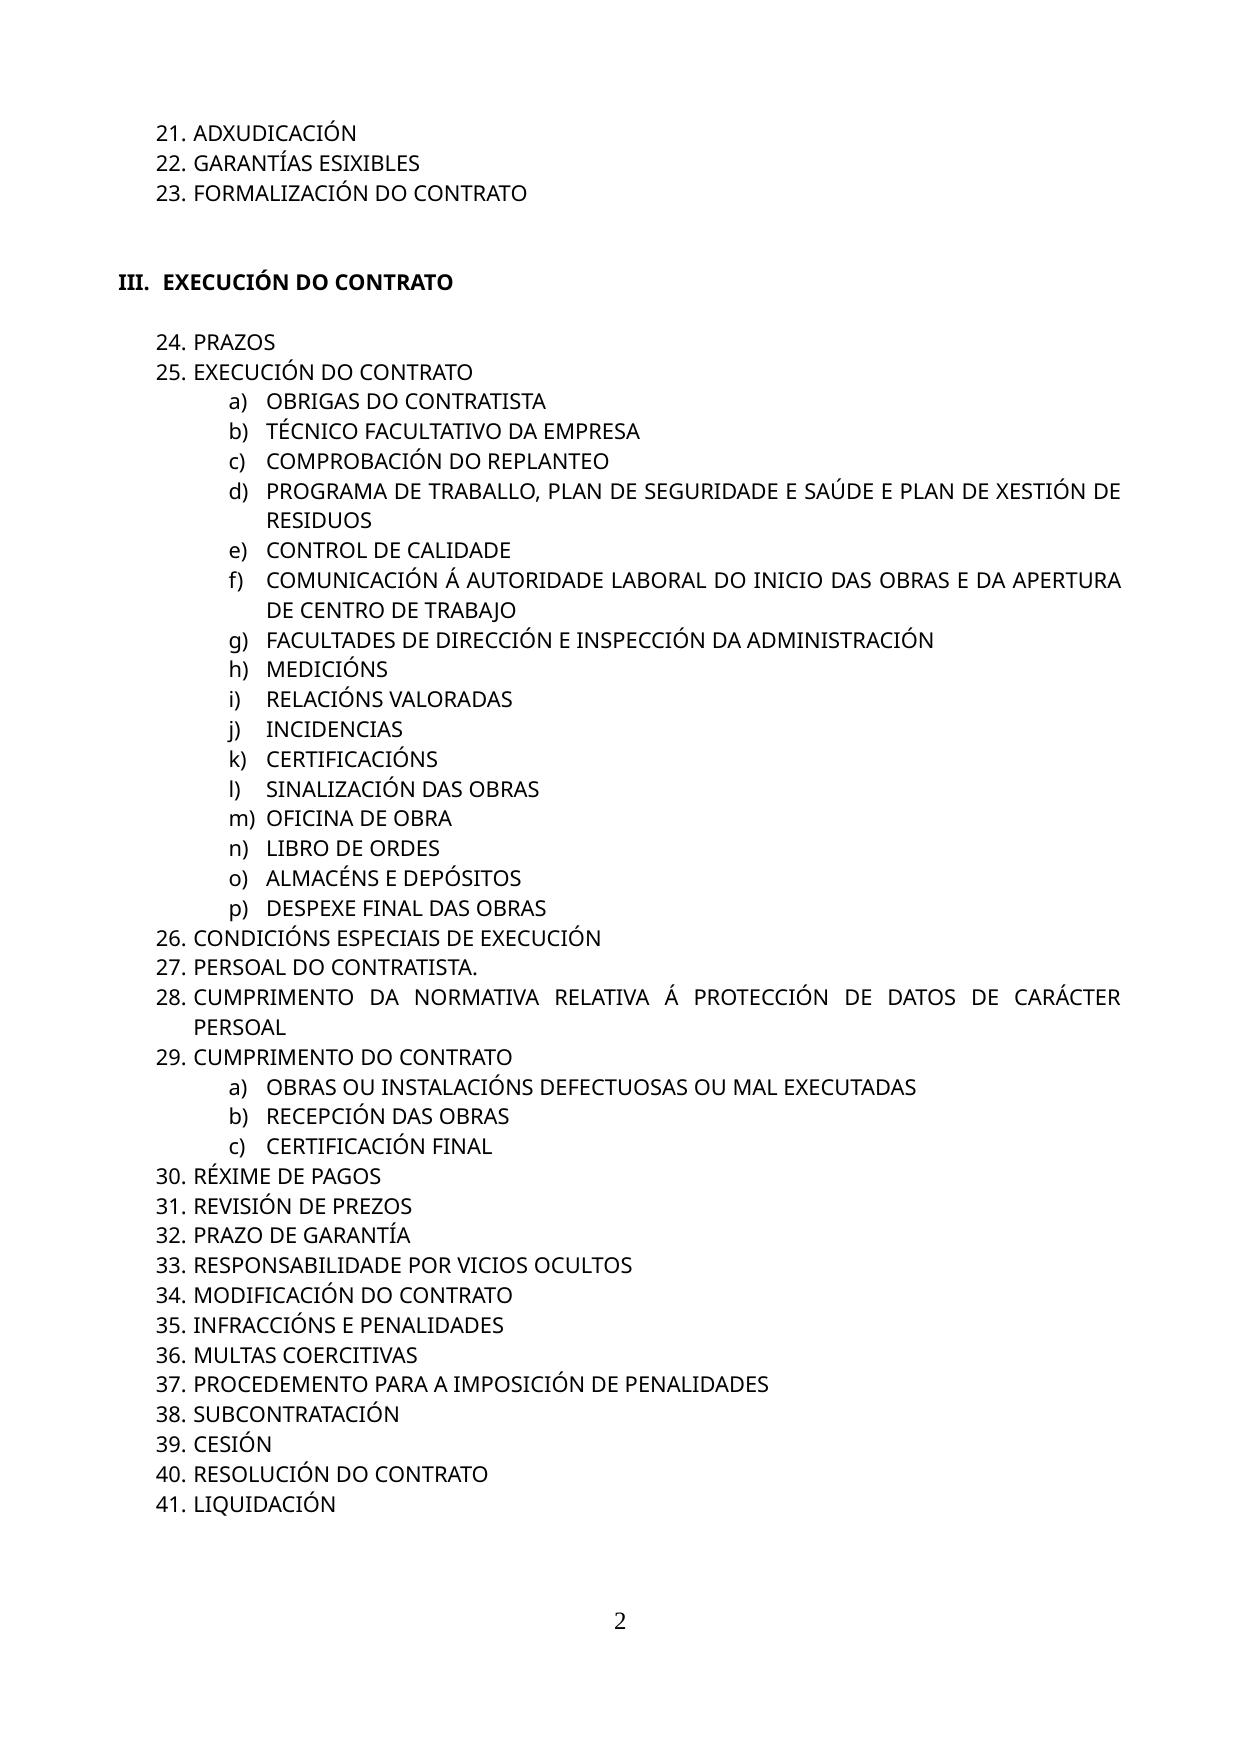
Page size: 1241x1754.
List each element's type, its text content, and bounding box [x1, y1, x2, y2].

list ADXUDICACIÓN [156, 118, 1122, 148]
list OBRIGAS DO CONTRATISTA [228, 386, 1122, 416]
list MULTAS COERCITIVAS [156, 1339, 1122, 1369]
list CUMPRIMENTO DO CONTRATO [156, 1042, 1122, 1071]
list REVISIÓN DE PREZOS [156, 1191, 1122, 1220]
list FORMALIZACIÓN DO CONTRATO [156, 178, 1122, 207]
list CONTROL DE CALIDADE [228, 535, 1122, 565]
list CONDICIÓNS ESPECIAIS DE EXECUCIÓN [156, 922, 1122, 952]
list CERTIFICACIÓNS [228, 744, 1122, 773]
list RÉXIME DE PAGOS [156, 1161, 1122, 1191]
list COMUNICACIÓN Á AUTORIDADE LABORAL DO INICIO DAS OBRAS E DA APERTURA DE CENTRO DE TRABAJO [228, 565, 1122, 624]
list DESPEXE FINAL DAS OBRAS [228, 893, 1122, 922]
list CUMPRIMENTO DA NORMATIVA RELATIVA Á PROTECCIÓN DE DATOS DE CARÁCTER PERSOAL [156, 982, 1122, 1042]
list RECEPCIÓN DAS OBRAS [228, 1101, 1122, 1131]
list EXECUCIÓN DO CONTRATO [156, 356, 1122, 386]
list OFICINA DE OBRA [228, 803, 1122, 833]
list RESOLUCIÓN DO CONTRATO [156, 1459, 1122, 1488]
list PERSOAL DO CONTRATISTA. [156, 952, 1122, 982]
list RELACIÓNS VALORADAS [228, 684, 1122, 714]
list MODIFICACIÓN DO CONTRATO [156, 1280, 1122, 1310]
list LIQUIDACIÓN [156, 1488, 1122, 1518]
list CESIÓN [156, 1429, 1122, 1459]
list CERTIFICACIÓN FINAL [228, 1131, 1122, 1161]
list PRAZOS [156, 327, 1122, 356]
list TÉCNICO FACULTATIVO DA EMPRESA [228, 416, 1122, 446]
list LIBRO DE ORDES [228, 833, 1122, 863]
list COMPROBACIÓN DO REPLANTEO [228, 446, 1122, 476]
list PRAZO DE GARANTÍA [156, 1220, 1122, 1250]
list ALMACÉNS E DEPÓSITOS [228, 863, 1122, 893]
list FACULTADES DE DIRECCIÓN E INSPECCIÓN DA ADMINISTRACIÓN [228, 624, 1122, 654]
list INFRACCIÓNS E PENALIDADES [156, 1310, 1122, 1339]
list PROGRAMA DE TRABALLO, PLAN DE SEGURIDADE E SAÚDE E PLAN DE XESTIÓN DE RESIDUOS [228, 476, 1122, 535]
list OBRAS OU INSTALACIÓNS DEFECTUOSAS OU MAL EXECUTADAS [228, 1071, 1122, 1101]
list EXECUCIÓN DO CONTRATO [118, 267, 1122, 297]
list SINALIZACIÓN DAS OBRAS [228, 773, 1122, 803]
list INCIDENCIAS [228, 714, 1122, 744]
list SUBCONTRATACIÓN [156, 1399, 1122, 1429]
list PROCEDEMENTO PARA A IMPOSICIÓN DE PENALIDADES [156, 1369, 1122, 1399]
list RESPONSABILIDADE POR VICIOS OCULTOS [156, 1250, 1122, 1280]
list MEDICIÓNS [228, 654, 1122, 684]
list GARANTÍAS ESIXIBLES [156, 148, 1122, 178]
